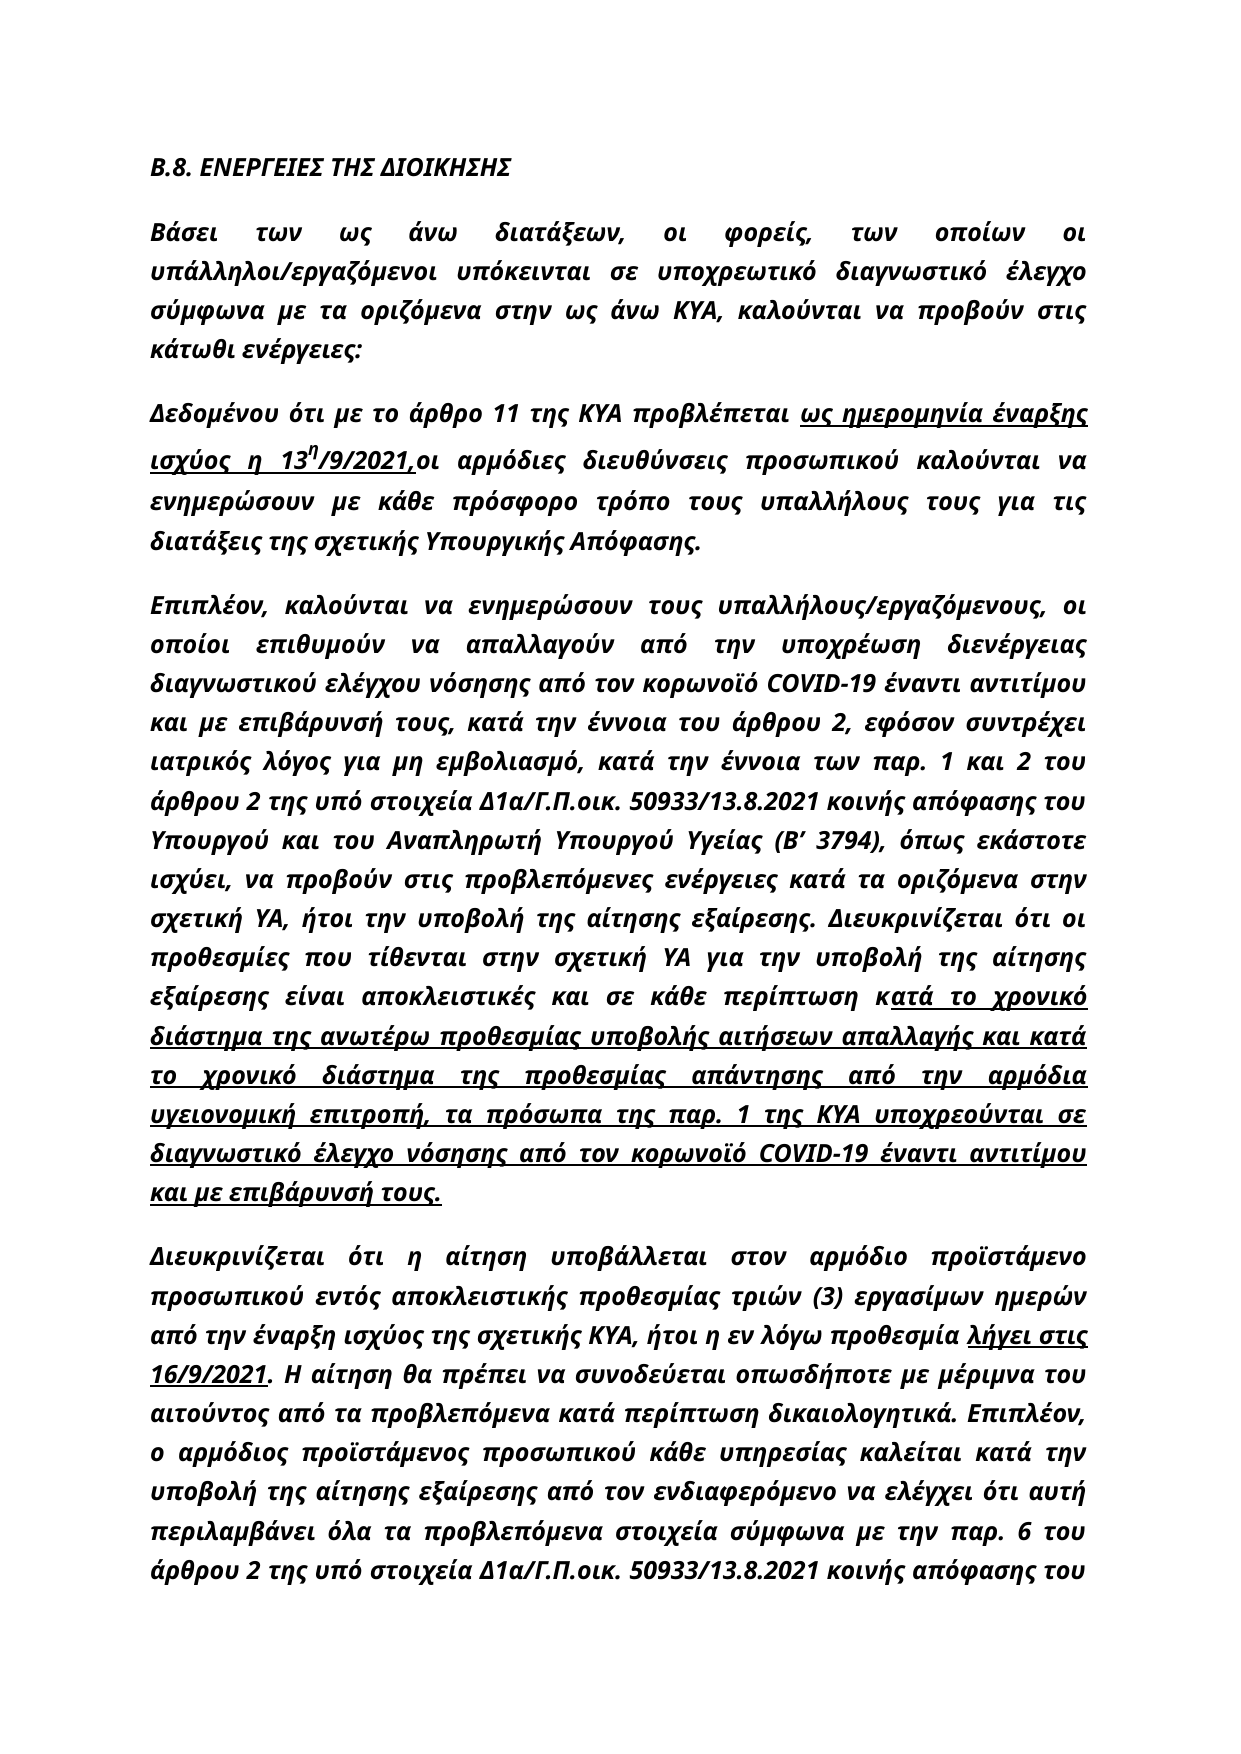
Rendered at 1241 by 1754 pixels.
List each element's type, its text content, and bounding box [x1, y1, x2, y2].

text Δεδομένου ότι με το άρθρο 11 της ΚΥΑ προβλέπεται ως ημερομηνία έναρξης ισχύος η 13η/9/2021,οι αρμόδιες διευθύνσεις προσωπικού καλούνται να ενημερώσουν με κάθε πρόσφορο τρόπο τους υπαλλήλους τους για τις διατάξεις της σχετικής Υπουργικής Απόφασης. [150, 396, 1090, 557]
text Διευκρινίζεται ότι η αίτηση υποβάλλεται στον αρμόδιο προϊστάμενο προσωπικού εντός αποκλειστικής προθεσμίας τριών (3) εργασίμων ημερών από την έναρξη ισχύος της σχετικής ΚΥΑ, ήτοι η εν λόγω προθεσμία λήγει στις 16/9/2021. Η αίτηση θα πρέπει να συνοδεύεται οπωσδήποτε με μέριμνα του αιτούντος από τα προβλεπόμενα κατά περίπτωση δικαιολογητικά. Επιπλέον, ο αρμόδιος προϊστάμενος προσωπικού κάθε υπηρεσίας καλείται κατά την υποβολή της αίτησης εξαίρεσης από τον ενδιαφερόμενο να ελέγχει ότι αυτή περιλαμβάνει όλα τα προβλεπόμενα στοιχεία σύμφωνα με την παρ. 6 του άρθρου 2 της υπό στοιχεία Δ1α/Γ.Π.οικ. 50933/13.8.2021 κοινής απόφασης του [150, 1239, 1090, 1586]
text Βάσει των ως άνω διατάξεων, οι φορείς, των οποίων οι υπάλληλοι/εργαζόμενοι υπόκεινται σε υποχρεωτικό διαγνωστικό έλεγχο σύμφωνα με τα οριζόμενα στην ως άνω ΚΥΑ, καλούνται να προβούν στις κάτωθι ενέργειες: [150, 214, 1090, 366]
text Β.8. ΕΝΕΡΓΕΙΕΣ ΤΗΣ ΔΙΟΙΚΗΣΗΣ [150, 150, 1090, 184]
text Επιπλέον, καλούνται να ενημερώσουν τους υπαλλήλους/εργαζόμενους, οι οποίοι επιθυμούν να απαλλαγούν από την υποχρέωση διενέργειας διαγνωστικού ελέγχου νόσησης από τον κορωνοϊό COVID-19 έναντι αντιτίμου και με επιβάρυνσή τους, κατά την έννοια του άρθρου 2, εφόσον συντρέχει ιατρικός λόγος για μη εμβολιασμό, κατά την έννοια των παρ. 1 και 2 του άρθρου 2 της υπό στοιχεία Δ1α/Γ.Π.οικ. 50933/13.8.2021 κοινής απόφασης του Υπουργού και του Αναπληρωτή Υπουργού Υγείας (Β’ 3794), όπως εκάστοτε ισχύει, να προβούν στις προβλεπόμενες ενέργειες κατά τα οριζόμενα στην σχετική ΥΑ, ήτοι την υποβολή της αίτησης εξαίρεσης. Διευκρινίζεται ότι οι προθεσμίες που τίθενται στην σχετική ΥΑ για την υποβολή της αίτησης εξαίρεσης είναι αποκλειστικές και σε κάθε περίπτωση κατά το χρονικό διάστημα της ανωτέρω προθεσμίας υποβολής αιτήσεων απαλλαγής και κατά το χρονικό διάστημα της προθεσμίας απάντησης από την αρμόδια υγειονομική επιτροπή, τα πρόσωπα της παρ. 1 της ΚΥΑ υποχρεούνται σε διαγνωστικό έλεγχο νόσησης από τον κορωνοϊό COVID-19 έναντι αντιτίμου και με επιβάρυνσή τους. [150, 587, 1090, 1209]
